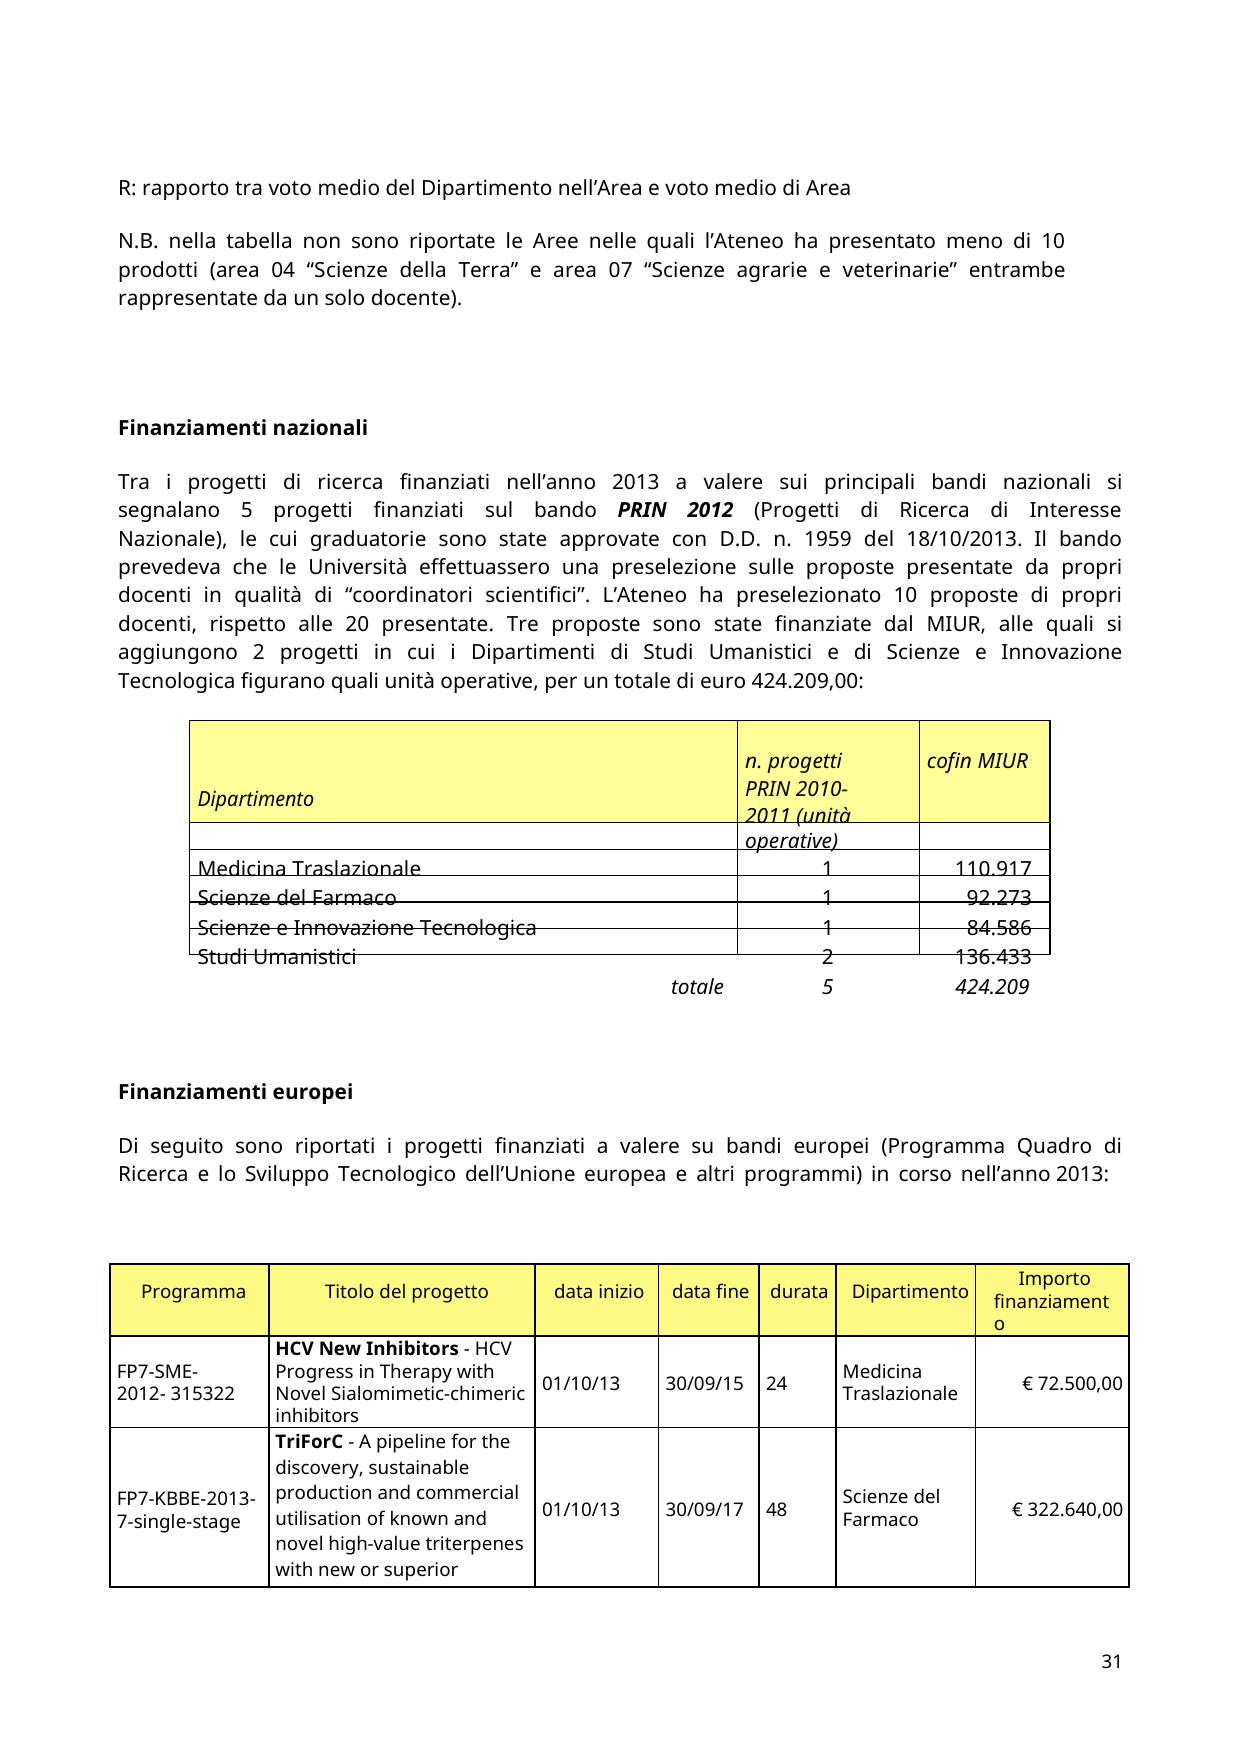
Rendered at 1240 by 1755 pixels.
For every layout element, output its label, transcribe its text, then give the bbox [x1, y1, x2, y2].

table_cell 48 [760, 1428, 835, 1586]
table_cell FP7-SME-2012- 315322 [111, 1337, 268, 1427]
table_header Dipartimento [837, 1265, 975, 1335]
text Scienze del Farmaco 1 92.273 [920, 883, 1049, 901]
text Medicina Traslazionale 1 110.917 [1051, 854, 1142, 883]
text Medicina Traslazionale 1 110.917 [197, 854, 737, 875]
table_cell FP7-KBBE-2013- 7-single-stage [111, 1428, 268, 1586]
table_header data inizio [536, 1265, 658, 1335]
table_cell Scienze del Farmaco [837, 1428, 975, 1586]
text Scienze e Innovazione Tecnologica 1 84.586 [920, 929, 1049, 942]
table_cell € 72.500,00 [976, 1337, 1128, 1427]
text cofin MIUR [1051, 746, 1142, 774]
text Scienze del Farmaco 1 92.273 [920, 903, 1049, 912]
text totale 5 424.209 [671, 972, 1142, 1000]
text 2011 (unità operative) [745, 850, 868, 854]
text Scienze del Farmaco 1 92.273 [1051, 883, 1142, 912]
table_header Programma [111, 1265, 268, 1335]
table_cell 01/10/13 [536, 1337, 658, 1427]
text Scienze e Innovazione Tecnologica 1 84.586 [738, 929, 919, 942]
table_cell Medicina Traslazionale [837, 1337, 975, 1427]
text Scienze e Innovazione Tecnologica 1 84.586 [920, 913, 1049, 928]
table_header data fine [659, 1265, 758, 1335]
table_cell 30/09/17 [659, 1428, 758, 1586]
table_header durata [760, 1265, 835, 1335]
text Scienze e Innovazione Tecnologica 1 84.586 [197, 913, 737, 928]
text Scienze del Farmaco 1 92.273 [738, 883, 919, 901]
text Di seguito sono riportati i progetti finanziati a valere su bandi europei (Programma Quadro di Ricerca e lo Sviluppo Tecnologico dell’Unione europea e altri programmi) in corso nell’anno 2013: [118, 1131, 1122, 1188]
text Medicina Traslazionale 1 110.917 [738, 854, 919, 875]
text Scienze e Innovazione Tecnologica 1 84.586 [738, 913, 919, 928]
text Scienze del Farmaco 1 92.273 [197, 883, 737, 901]
text Scienze e Innovazione Tecnologica 1 84.586 [1051, 913, 1142, 942]
text Scienze del Farmaco 1 92.273 [197, 903, 737, 912]
text Medicina Traslazionale 1 110.917 [920, 876, 1049, 883]
text N.B. nella tabella non sono riportate le Aree nelle quali l’Ateneo ha presentato meno di 10 prodotti (area 04 “Scienze della Terra” e area 07 “Scienze agrarie e veterinarie” entrambe rappresentate da un solo docente). [118, 227, 1066, 312]
subtitle Finanziamenti nazionali [118, 413, 396, 442]
subtitle Finanziamenti europei [118, 1077, 379, 1106]
text Scienze e Innovazione Tecnologica 1 84.586 [197, 929, 737, 942]
table_cell € 322.640,00 [976, 1428, 1128, 1586]
table_cell HCV New Inhibitors - HCV Progress in Therapy with Novel Sialomimetic-chimeric inhibitors [270, 1337, 534, 1427]
table_header Importo finanziamento [976, 1265, 1128, 1335]
text Studi Umanistici 2 136.433 [197, 942, 1142, 971]
text Medicina Traslazionale 1 110.917 [738, 876, 919, 883]
text R: rapporto tra voto medio del Dipartimento nell’Area e voto medio di Area [118, 173, 907, 201]
table_cell TriForC - A pipeline for the discovery, sustainable production and commercial utilisation of known and novel high-value triterpenes with new or superior biological activities [270, 1428, 534, 1586]
text Tra i progetti di ricerca finanziati nell’anno 2013 a valere sui principali bandi nazionali si segnalano 5 progetti finanziati sul bando PRIN 2012 (Progetti di Ricerca di Interesse Nazionale), le cui graduatorie sono state approvate con D.D. n. 1959 del 18/10/2013. Il bando prevedeva che le Università effettuassero una preselezione sulle proposte presentate da propri docenti in qualità di “coordinatori scientifici”. L’Ateneo ha preselezionato 10 proposte di propri docenti, rispetto alle 20 presentate. Tre proposte sono state finanziate dal MIUR, alle quali si aggiungono 2 progetti in cui i Dipartimenti di Studi Umanistici e di Scienze e Innovazione Tecnologica figurano quali unità operative, per un totale di euro 424.209,00: [118, 467, 1122, 694]
table_cell 30/09/15 [659, 1337, 758, 1427]
table_cell 01/10/13 [536, 1428, 658, 1586]
text Scienze del Farmaco 1 92.273 [738, 903, 919, 912]
text 2011 (unità operative) [745, 823, 868, 849]
text Medicina Traslazionale 1 110.917 [197, 876, 737, 883]
table_header Titolo del progetto [270, 1265, 534, 1335]
table_cell 24 [760, 1337, 835, 1427]
text Medicina Traslazionale 1 110.917 [920, 854, 1049, 875]
